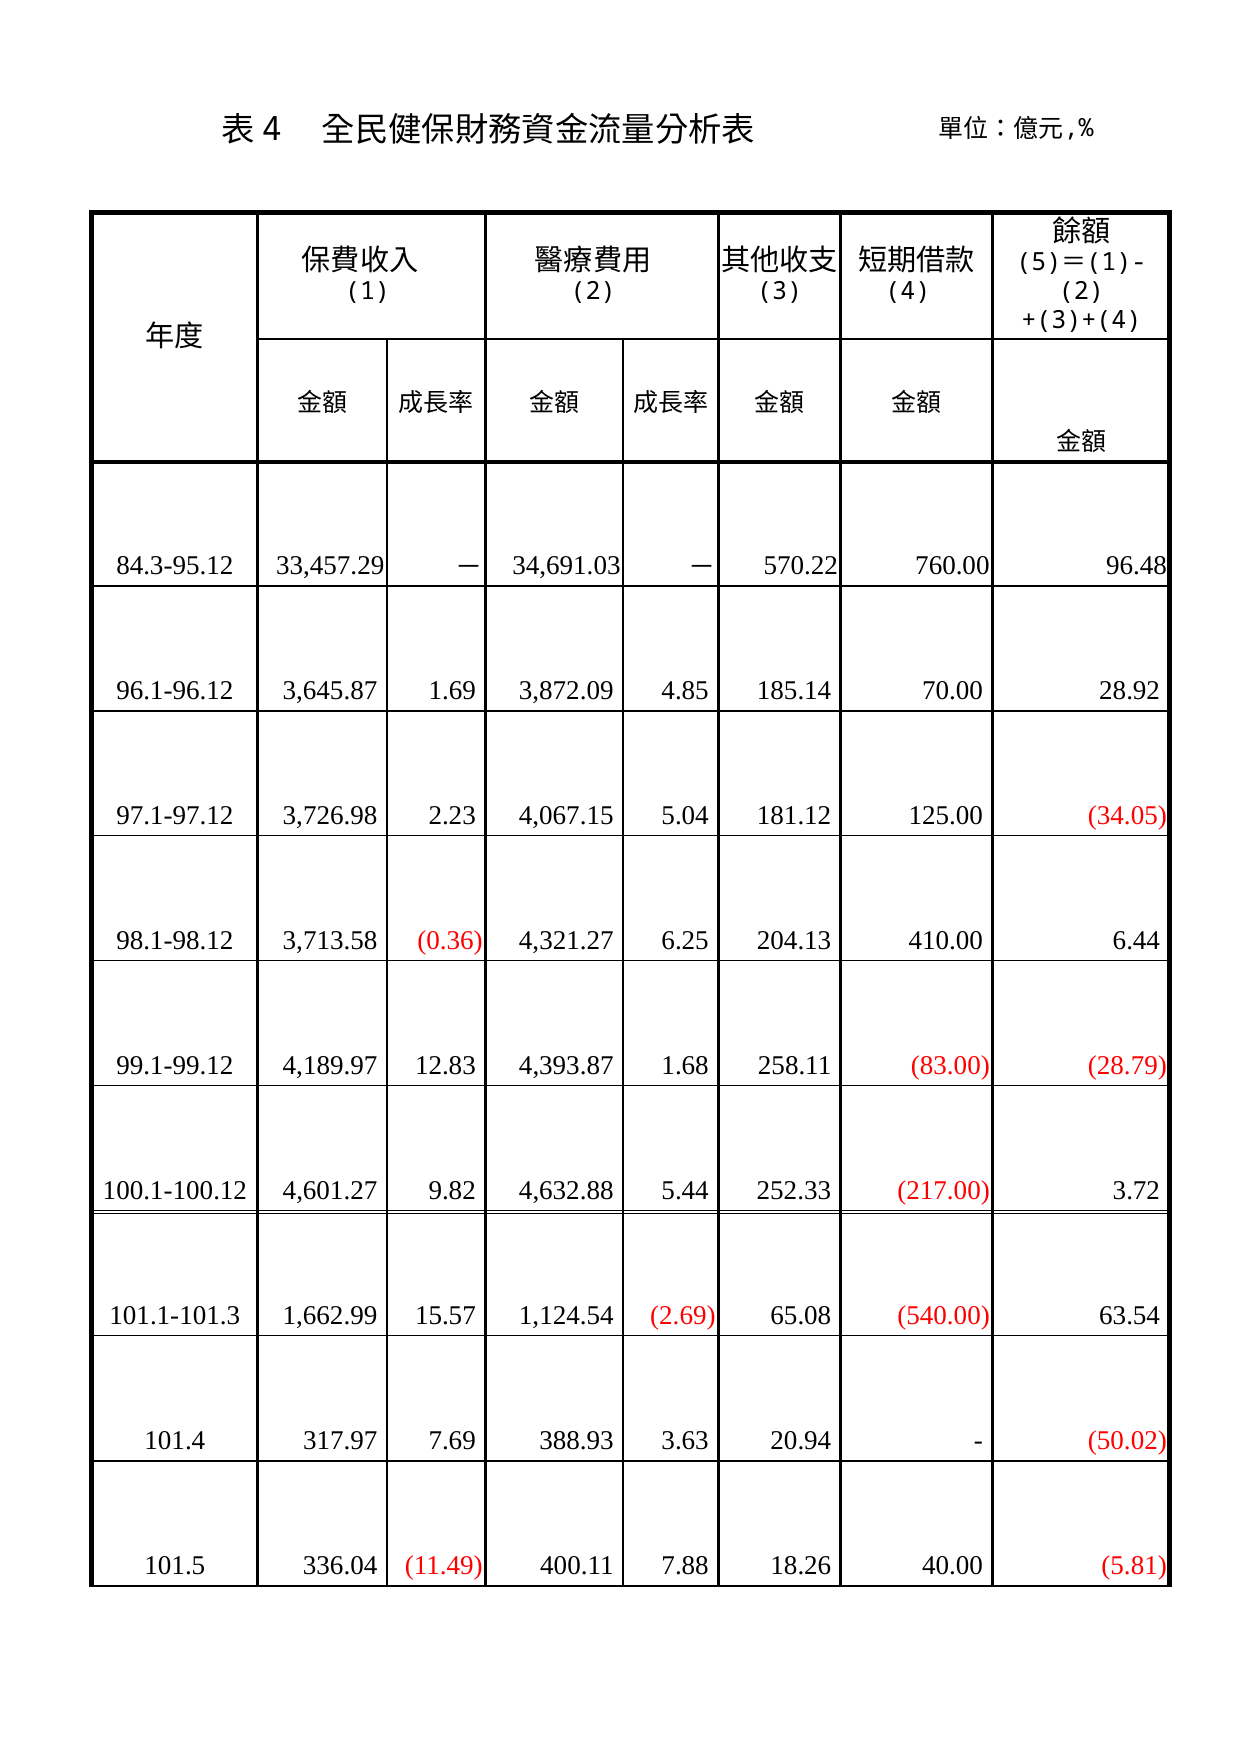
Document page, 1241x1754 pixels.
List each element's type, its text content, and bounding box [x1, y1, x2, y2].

table_cell 98.1-98.12 [94, 836, 256, 960]
table_cell 金額 [720, 340, 839, 460]
table_header 醫療費用 (2) [487, 215, 717, 338]
table_cell － [388, 464, 484, 585]
table_cell 3,645.87 [259, 587, 386, 710]
table_cell 28.92 [994, 587, 1167, 710]
table_cell 101.1-101.3 [94, 1214, 256, 1335]
table_cell 7.88 [624, 1462, 717, 1585]
table_cell 100.1-100.12 [94, 1086, 256, 1210]
table_cell 2.23 [388, 712, 484, 835]
table_cell 成長率 [388, 340, 484, 460]
table_cell 9.82 [388, 1086, 484, 1210]
table_cell 5.44 [624, 1086, 717, 1210]
table_cell 336.04 [259, 1462, 386, 1585]
table_cell 4,189.97 [259, 961, 386, 1085]
table_cell 4,632.88 [487, 1086, 622, 1210]
table_cell (83.00) [842, 961, 991, 1085]
table_cell 65.08 [720, 1214, 839, 1335]
table_cell (28.79) [994, 961, 1167, 1085]
table_cell 20.94 [720, 1336, 839, 1460]
table_cell 1.68 [624, 961, 717, 1085]
table_cell (5.81) [994, 1462, 1167, 1585]
table_cell 金額 [487, 340, 622, 460]
table_cell 101.5 [94, 1462, 256, 1585]
table_cell 5.04 [624, 712, 717, 835]
table_header 其他收支 (3) [720, 215, 839, 338]
table_cell 97.1-97.12 [94, 712, 256, 835]
table_cell 33,457.29 [259, 464, 386, 585]
table_cell 34,691.03 [487, 464, 622, 585]
table_cell 金額 [994, 340, 1167, 460]
table_cell 6.44 [994, 836, 1167, 960]
table_cell 63.54 [994, 1214, 1167, 1335]
table_cell 1.69 [388, 587, 484, 710]
table_cell 3,726.98 [259, 712, 386, 835]
table_cell 4,393.87 [487, 961, 622, 1085]
table_cell 181.12 [720, 712, 839, 835]
table_cell 99.1-99.12 [94, 961, 256, 1085]
table_cell 96.48 [994, 464, 1167, 585]
table_cell 570.22 [720, 464, 839, 585]
table_cell 125.00 [842, 712, 991, 835]
table_cell 3.63 [624, 1336, 717, 1460]
table_cell 388.93 [487, 1336, 622, 1460]
table_cell 317.97 [259, 1336, 386, 1460]
table_cell 4,067.15 [487, 712, 622, 835]
table_cell 3,713.58 [259, 836, 386, 960]
table_cell 3.72 [994, 1086, 1167, 1210]
table_cell - [842, 1336, 991, 1460]
table_header 年度 [94, 215, 256, 460]
table_cell 252.33 [720, 1086, 839, 1210]
table_cell 4.85 [624, 587, 717, 710]
table_header 短期借款 (4) [842, 215, 991, 338]
table_cell 204.13 [720, 836, 839, 960]
table_cell 7.69 [388, 1336, 484, 1460]
table_cell 金額 [842, 340, 991, 460]
text 表4 全民健保財務資金流量分析表 單位：億元,% [222, 85, 1123, 148]
table_cell 4,321.27 [487, 836, 622, 960]
table_cell 84.3-95.12 [94, 464, 256, 585]
table_header 保費收入 (1) [259, 215, 484, 338]
table_cell 410.00 [842, 836, 991, 960]
table_cell (2.69) [624, 1214, 717, 1335]
table_cell (540.00) [842, 1214, 991, 1335]
table_cell 18.26 [720, 1462, 839, 1585]
table_cell (0.36) [388, 836, 484, 960]
table_cell 101.4 [94, 1336, 256, 1460]
table_header 餘額 (5)＝(1)-(2) +(3)+(4) [994, 215, 1167, 338]
table_cell 1,124.54 [487, 1214, 622, 1335]
table_cell 成長率 [624, 340, 717, 460]
table_cell 金額 [259, 340, 386, 460]
table_cell 12.83 [388, 961, 484, 1085]
table_cell (50.02) [994, 1336, 1167, 1460]
table_cell 3,872.09 [487, 587, 622, 710]
table_cell 4,601.27 [259, 1086, 386, 1210]
table_cell (34.05) [994, 712, 1167, 835]
table_cell 400.11 [487, 1462, 622, 1585]
table_cell 185.14 [720, 587, 839, 710]
table_cell 70.00 [842, 587, 991, 710]
table_cell 760.00 [842, 464, 991, 585]
table_cell 1,662.99 [259, 1214, 386, 1335]
table_cell 6.25 [624, 836, 717, 960]
table_cell 96.1-96.12 [94, 587, 256, 710]
table_cell 15.57 [388, 1214, 484, 1335]
table_cell (11.49) [388, 1462, 484, 1585]
table_cell (217.00) [842, 1086, 991, 1210]
table_cell 40.00 [842, 1462, 991, 1585]
table_cell － [624, 464, 717, 585]
table_cell 258.11 [720, 961, 839, 1085]
